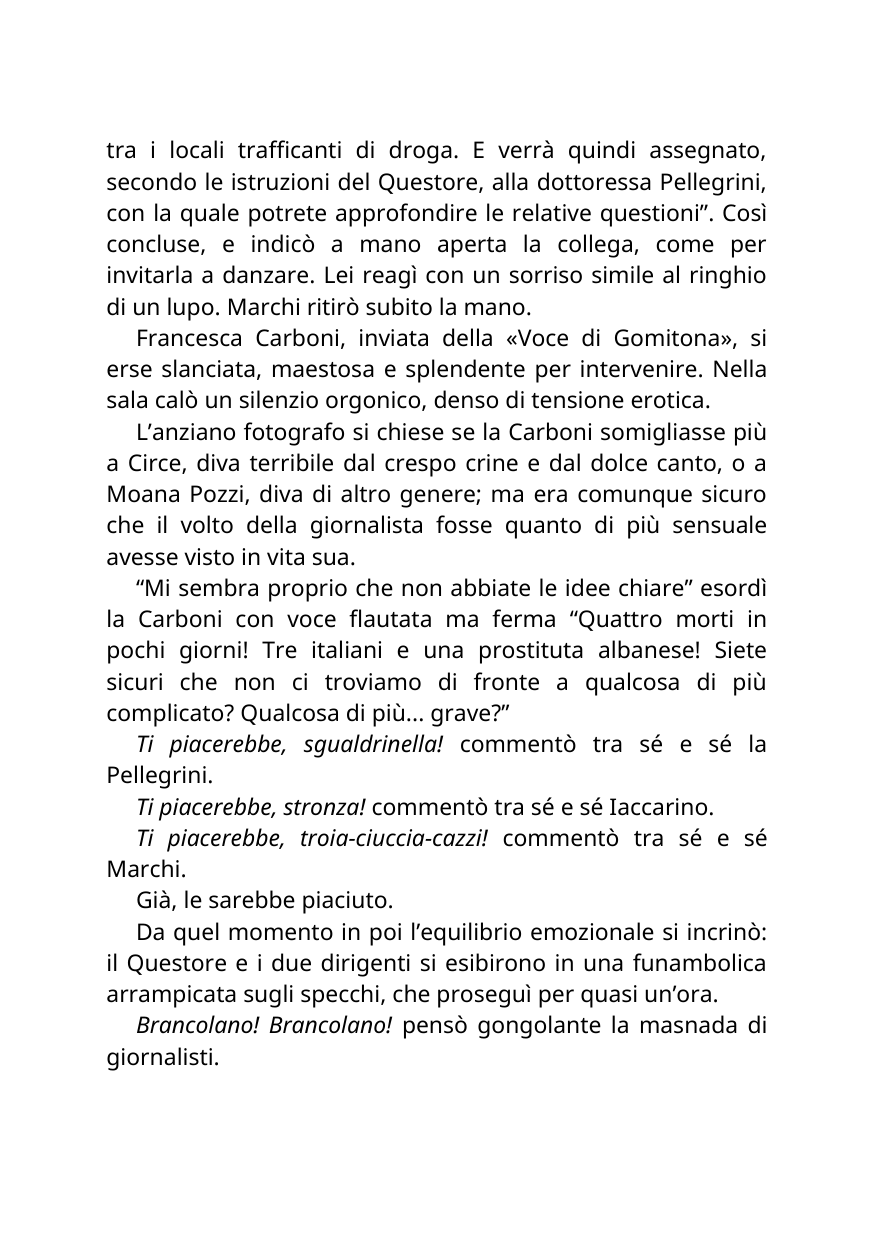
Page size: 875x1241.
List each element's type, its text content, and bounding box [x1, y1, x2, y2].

text Brancolano! Brancolano! pensò gongolante la masnada di giornalisti. [106, 1009, 768, 1072]
text tra i locali trafficanti di droga. E verrà quindi assegnato, secondo le istruzioni del Questore, alla dottoressa Pellegrini, con la quale potrete approfondire le relative questioni”. Così concluse, e indicò a mano aperta la collega, come per invitarla a danzare. Lei reagì con un sorriso simile al ringhio di un lupo. Marchi ritirò subito la mano. [106, 134, 768, 322]
text L’anziano fotografo si chiese se la Carboni somigliasse più a Circe, diva terribile dal crespo crine e dal dolce canto, o a Moana Pozzi, diva di altro genere; ma era comunque sicuro che il volto della giornalista fosse quanto di più sensuale avesse visto in vita sua. [106, 416, 768, 572]
text “Mi sembra proprio che non abbiate le idee chiare” esordì la Carboni con voce flautata ma ferma “Quattro morti in pochi giorni! Tre italiani e una prostituta albanese! Siete sicuri che non ci troviamo di fronte a qualcosa di più complicato? Qualcosa di più... grave?” [106, 572, 768, 728]
text Da quel momento in poi l’equilibrio emozionale si incrinò: il Questore e i due dirigenti si esibirono in una funambolica arrampicata sugli specchi, che proseguì per quasi un’ora. [106, 916, 768, 1009]
text Ti piacerebbe, sgualdrinella! commentò tra sé e sé la Pellegrini. [106, 728, 768, 791]
text Già, le sarebbe piaciuto. [106, 884, 768, 916]
text Francesca Carboni, inviata della «Voce di Gomitona», si erse slanciata, maestosa e splendente per intervenire. Nella sala calò un silenzio orgonico, denso di tensione erotica. [106, 322, 768, 416]
text Ti piacerebbe, troia-ciuccia-cazzi! commentò tra sé e sé Marchi. [106, 822, 768, 884]
text Ti piacerebbe, stronza! commentò tra sé e sé Iaccarino. [106, 791, 768, 822]
